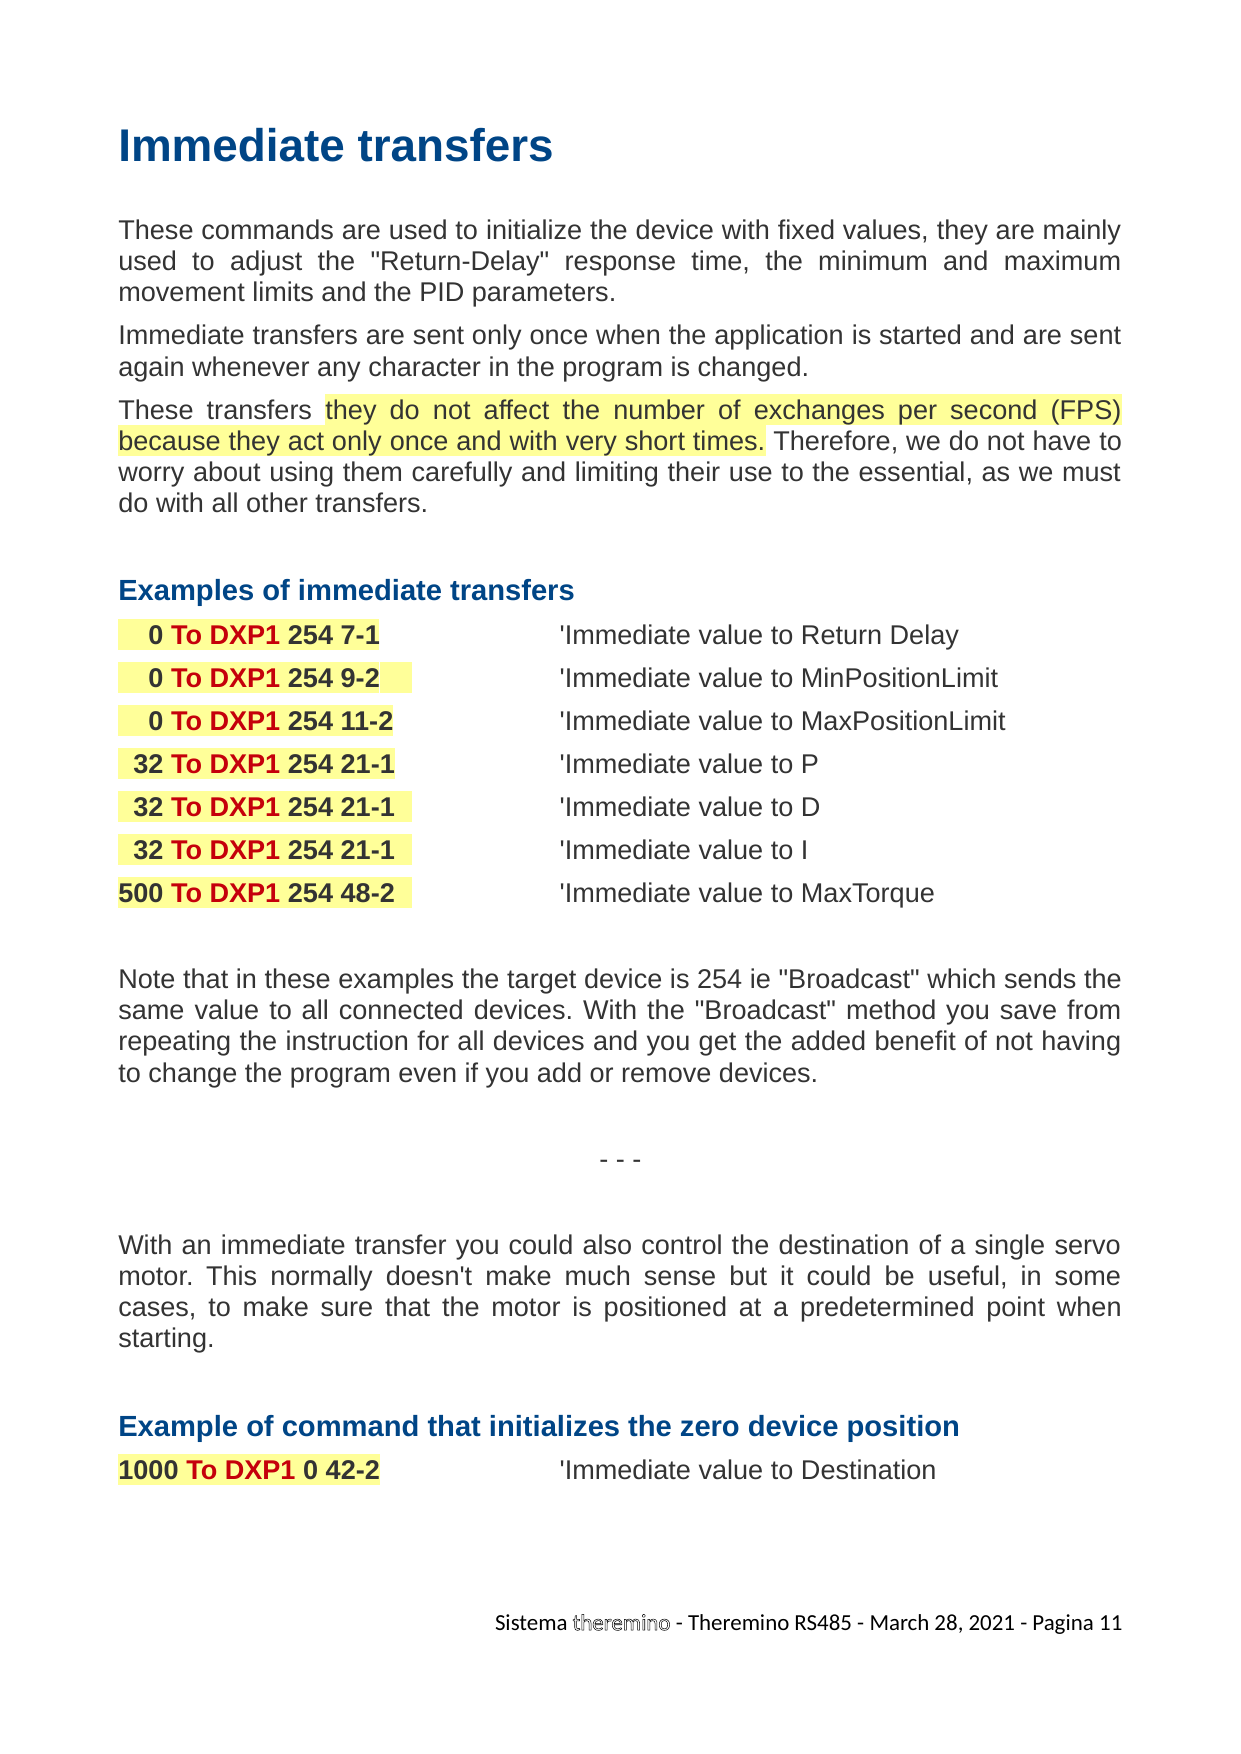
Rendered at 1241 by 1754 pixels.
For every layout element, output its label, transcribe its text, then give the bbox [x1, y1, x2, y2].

text Examples of immediate transfers [118, 573, 1122, 607]
text These commands are used to initialize the device with fixed values, they are mainly used to adjust the "Return-Delay" response time, the minimum and maximum movement limits and the PID parameters. [118, 183, 1122, 308]
text Note that in these examples the target device is 254 ie "Broadcast" which sends the same value to all connected devices. With the "Broadcast" method you save from repeating the instruction for all devices and you get the added benefit of not having to change the program even if you add or remove devices. [118, 963, 1122, 1088]
text With an immediate transfer you could also control the destination of a single servo motor. This normally doesn't make much sense but it could be useful, in some cases, to make sure that the motor is positioned at a predetermined point when starting. [118, 1229, 1122, 1354]
text Example of command that initializes the zero device position [118, 1408, 1122, 1442]
text 32 To DXP1 254 21-1 'Immediate value to P [118, 748, 1122, 779]
text 32 To DXP1 254 21-1 'Immediate value to D [118, 791, 1122, 822]
text 0 To DXP1 254 9-2 'Immediate value to MinPositionLimit [118, 662, 1122, 693]
text 32 To DXP1 254 21-1 'Immediate value to I [118, 834, 1122, 865]
text These transfers they do not affect the number of exchanges per second (FPS) because they act only once and with very short times. Therefore, we do not have to worry about using them carefully and limiting their use to the essential, as we must do with all other transfers. [118, 394, 1122, 519]
text - - - [118, 1143, 1122, 1174]
text 0 To DXP1 254 11-2 'Immediate value to MaxPositionLimit [118, 705, 1122, 736]
subtitle Immediate transfers [118, 118, 1122, 171]
text 500 To DXP1 254 48-2 'Immediate value to MaxTorque [118, 877, 1122, 908]
text Immediate transfers are sent only once when the application is started and are sent again whenever any character in the program is changed. [118, 319, 1122, 382]
text 0 To DXP1 254 7-1 'Immediate value to Return Delay [118, 619, 1122, 650]
text 1000 To DXP1 0 42-2 'Immediate value to Destination [118, 1454, 1122, 1485]
